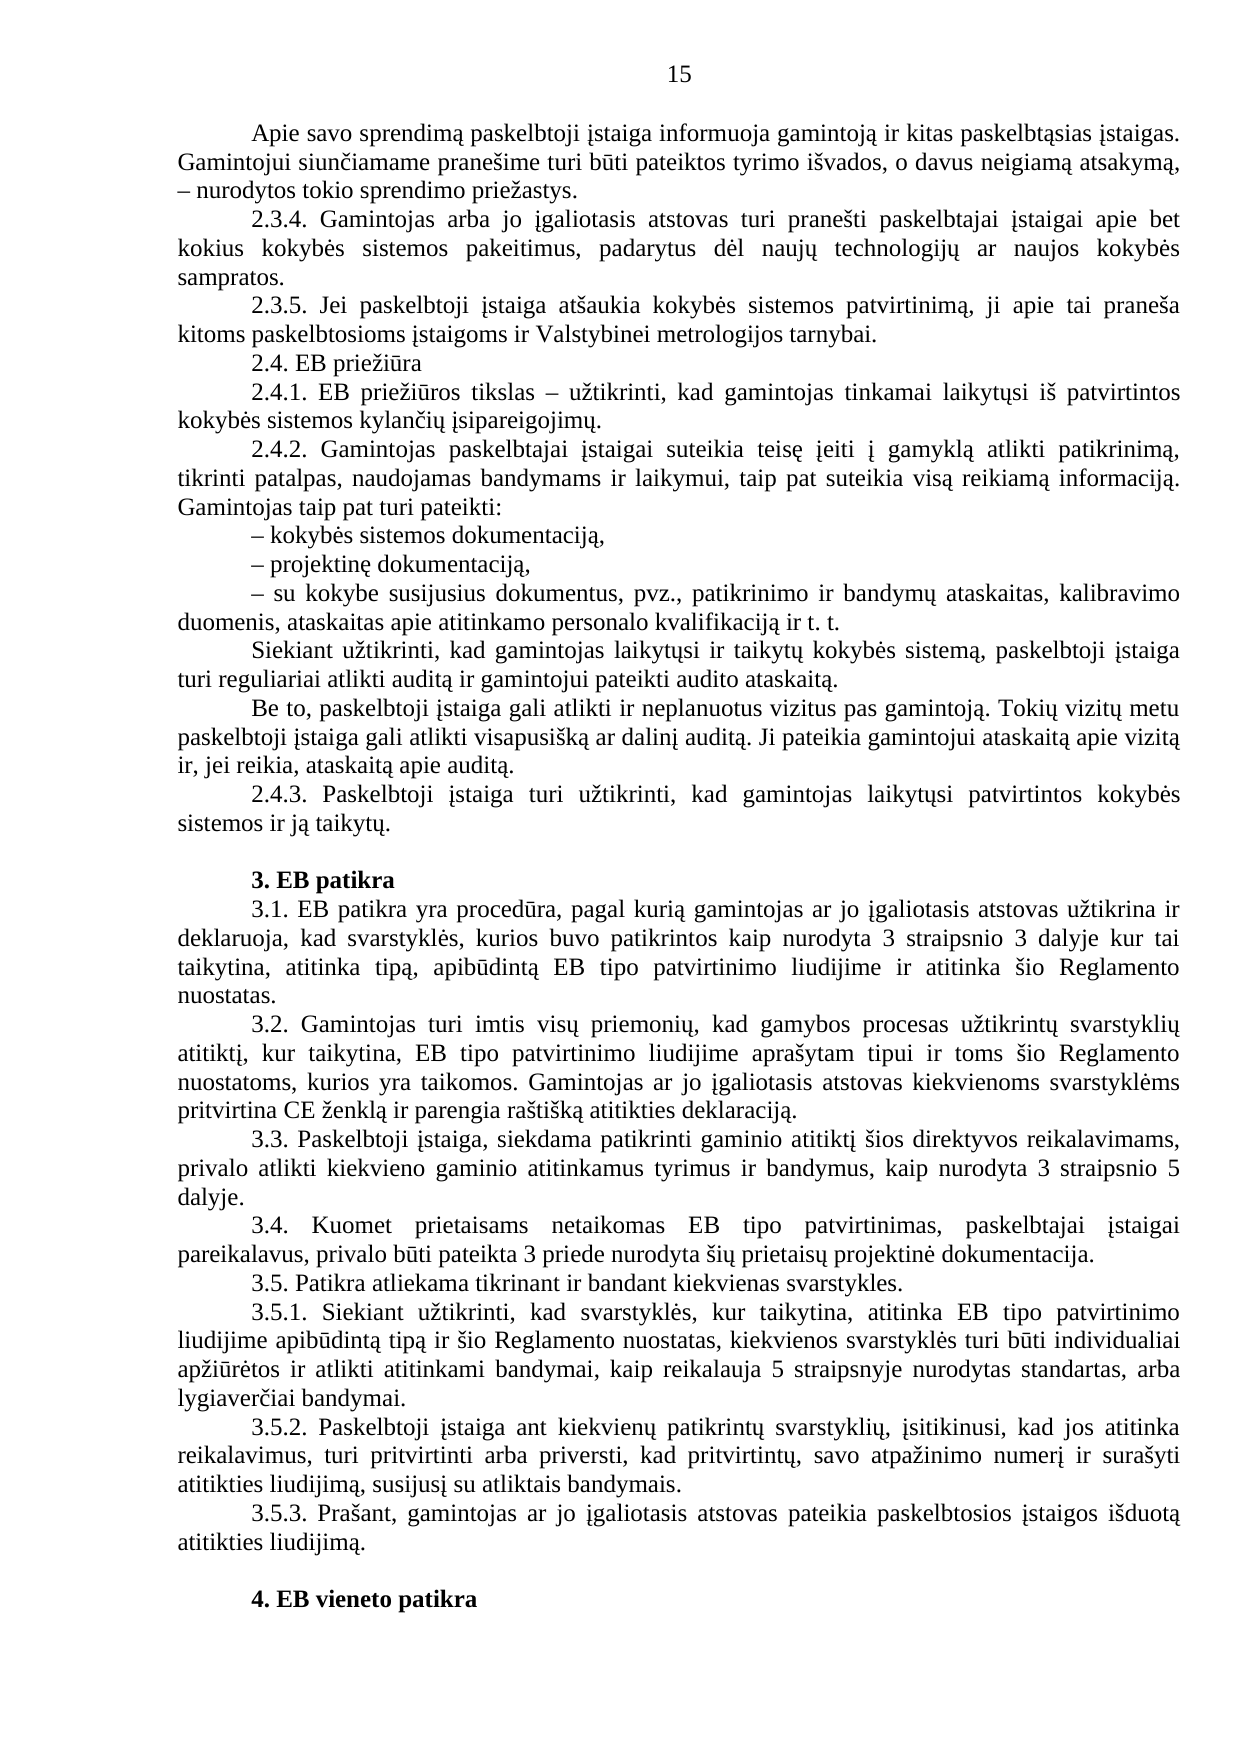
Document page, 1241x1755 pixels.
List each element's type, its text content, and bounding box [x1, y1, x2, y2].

text 3. EB patikra [177, 866, 1181, 894]
text Be to, paskelbtoji įstaiga gali atlikti ir neplanuotus vizitus pas gamintoją. Tokių vizitų metu paskelbtoji įstaiga gali atlikti visapusišką ar dalinį auditą. Ji pateikia gamintojui ataskaitą apie vizitą ir, jei reikia, ataskaitą apie auditą. [177, 693, 1181, 779]
text 3.4. Kuomet prietaisams netaikomas EB tipo patvirtinimas, paskelbtajai įstaigai pareikalavus, privalo būti pateikta 3 priede nurodyta šių prietaisų projektinė dokumentacija. [177, 1211, 1181, 1268]
text 3.2. Gamintojas turi imtis visų priemonių, kad gamybos procesas užtikrintų svarstyklių atitiktį, kur taikytina, EB tipo patvirtinimo liudijime aprašytam tipui ir toms šio Reglamento nuostatoms, kurios yra taikomos. Gamintojas ar jo įgaliotasis atstovas kiekvienoms svarstyklėms pritvirtina CE ženklą ir parengia raštišką atitikties deklaraciją. [177, 1009, 1181, 1124]
text 2.3.5. Jei paskelbtoji įstaiga atšaukia kokybės sistemos patvirtinimą, ji apie tai praneša kitoms paskelbtosioms įstaigoms ir Valstybinei metrologijos tarnybai. [177, 291, 1181, 348]
text Apie savo sprendimą paskelbtoji įstaiga informuoja gamintoją ir kitas paskelbtąsias įstaigas. Gamintojui siunčiamame pranešime turi būti pateiktos tyrimo išvados, o davus neigiamą atsakymą, – nurodytos tokio sprendimo priežastys. [177, 118, 1181, 204]
text Siekiant užtikrinti, kad gamintojas laikytųsi ir taikytų kokybės sistemą, paskelbtoji įstaiga turi reguliariai atlikti auditą ir gamintojui pateikti audito ataskaitą. [177, 636, 1181, 693]
text 2.4.1. EB priežiūros tikslas – užtikrinti, kad gamintojas tinkamai laikytųsi iš patvirtintos kokybės sistemos kylančių įsipareigojimų. [177, 377, 1181, 434]
text 4. EB vieneto patikra [177, 1584, 1181, 1613]
text 2.4. EB priežiūra [177, 348, 1181, 377]
text 2.4.2. Gamintojas paskelbtajai įstaigai suteikia teisę įeiti į gamyklą atlikti patikrinimą, tikrinti patalpas, naudojamas bandymams ir laikymui, taip pat suteikia visą reikiamą informaciją. Gamintojas taip pat turi pateikti: [177, 434, 1181, 521]
text 3.3. Paskelbtoji įstaiga, siekdama patikrinti gaminio atitiktį šios direktyvos reikalavimams, privalo atlikti kiekvieno gaminio atitinkamus tyrimus ir bandymus, kaip nurodyta 3 straipsnio 5 dalyje. [177, 1124, 1181, 1211]
text – projektinę dokumentaciją, [177, 549, 1181, 578]
text 2.4.3. Paskelbtoji įstaiga turi užtikrinti, kad gamintojas laikytųsi patvirtintos kokybės sistemos ir ją taikytų. [177, 779, 1181, 837]
text 3.5.3. Prašant, gamintojas ar jo įgaliotasis atstovas pateikia paskelbtosios įstaigos išduotą atitikties liudijimą. [177, 1498, 1181, 1556]
text 3.5.2. Paskelbtoji įstaiga ant kiekvienų patikrintų svarstyklių, įsitikinusi, kad jos atitinka reikalavimus, turi pritvirtinti arba priversti, kad pritvirtintų, savo atpažinimo numerį ir surašyti atitikties liudijimą, susijusį su atliktais bandymais. [177, 1412, 1181, 1498]
text – su kokybe susijusius dokumentus, pvz., patikrinimo ir bandymų ataskaitas, kalibravimo duomenis, ataskaitas apie atitinkamo personalo kvalifikaciją ir t. t. [177, 578, 1181, 636]
text 3.1. EB patikra yra procedūra, pagal kurią gamintojas ar jo įgaliotasis atstovas užtikrina ir deklaruoja, kad svarstyklės, kurios buvo patikrintos kaip nurodyta 3 straipsnio 3 dalyje kur tai taikytina, atitinka tipą, apibūdintą EB tipo patvirtinimo liudijime ir atitinka šio Reglamento nuostatas. [177, 894, 1181, 1009]
text – kokybės sistemos dokumentaciją, [177, 521, 1181, 549]
text 3.5.1. Siekiant užtikrinti, kad svarstyklės, kur taikytina, atitinka EB tipo patvirtinimo liudijime apibūdintą tipą ir šio Reglamento nuostatas, kiekvienos svarstyklės turi būti individualiai apžiūrėtos ir atlikti atitinkami bandymai, kaip reikalauja 5 straipsnyje nurodytas standartas, arba lygiaverčiai bandymai. [177, 1297, 1181, 1412]
text 3.5. Patikra atliekama tikrinant ir bandant kiekvienas svarstykles. [177, 1268, 1181, 1297]
text 2.3.4. Gamintojas arba jo įgaliotasis atstovas turi pranešti paskelbtajai įstaigai apie bet kokius kokybės sistemos pakeitimus, padarytus dėl naujų technologijų ar naujos kokybės sampratos. [177, 204, 1181, 291]
